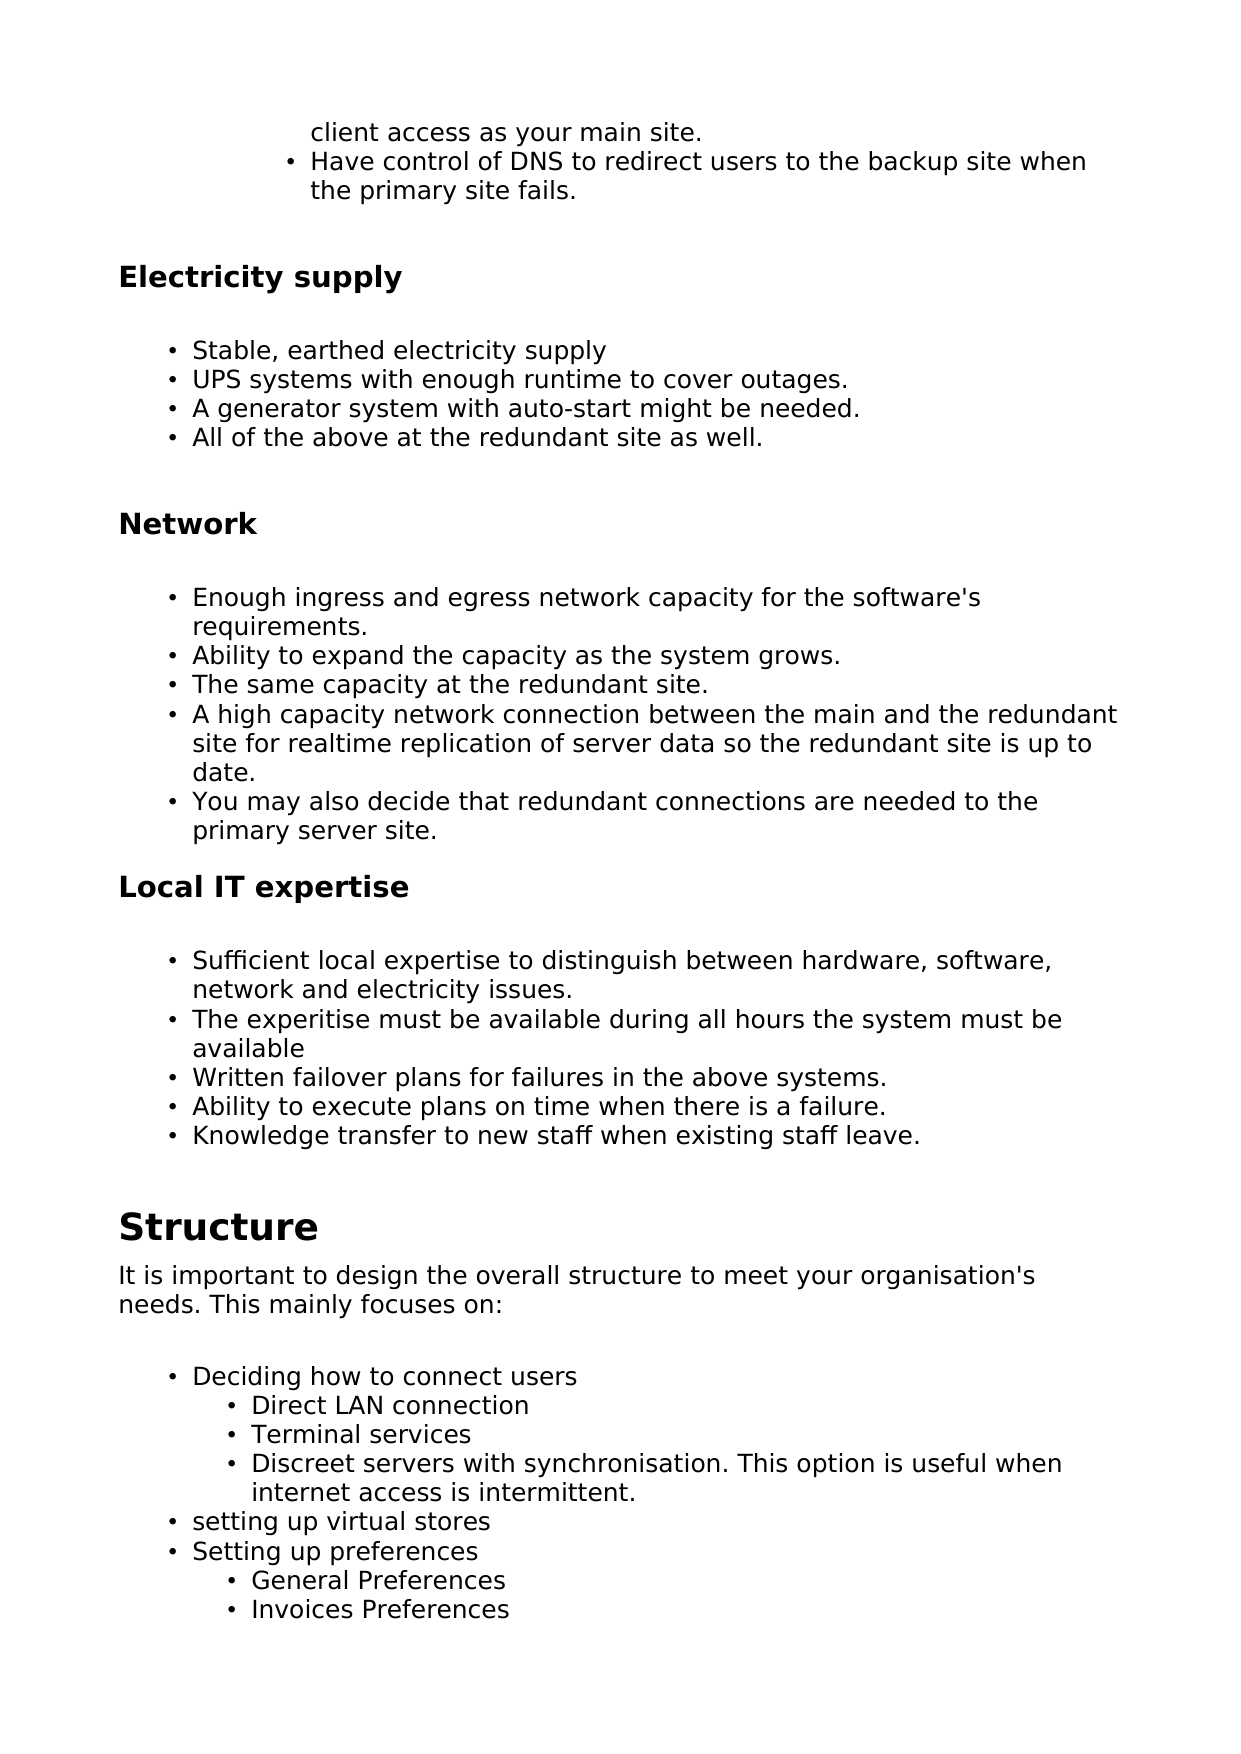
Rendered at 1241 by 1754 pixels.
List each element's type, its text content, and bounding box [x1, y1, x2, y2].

list Sufficient local expertise to distinguish between hardware, software, network and electricity issues. [177, 947, 1122, 1005]
subtitle Local IT expertise [118, 871, 1122, 904]
list Invoices Preferences [236, 1595, 1122, 1624]
list UPS systems with enough runtime to cover outages. [177, 365, 1122, 394]
list Ability to expand the capacity as the system grows. [177, 641, 1122, 671]
list Have control of DNS to redirect users to the backup site when the primary site fails. [295, 147, 1122, 206]
list A generator system with auto-start might be needed. [177, 394, 1122, 423]
list The same capacity at the redundant site. [177, 671, 1122, 700]
subtitle Electricity supply [118, 260, 1122, 294]
list All of the above at the redundant site as well. [177, 423, 1122, 453]
list Terminal services [236, 1420, 1122, 1449]
list General Preferences [236, 1566, 1122, 1595]
list client access as your main site. [295, 118, 1122, 147]
list Enough ingress and egress network capacity for the software's requirements. [177, 583, 1122, 641]
text It is important to design the overall structure to meet your organisation's needs. This mainly focuses on: [118, 1261, 1122, 1320]
list setting up virtual stores [177, 1507, 1122, 1537]
list Discreet servers with synchronisation. This option is useful when internet access is intermittent. [236, 1449, 1122, 1507]
list Direct LAN connection [236, 1391, 1122, 1420]
list The experitise must be available during all hours the system must be available [177, 1005, 1122, 1063]
subtitle Structure [118, 1205, 1122, 1249]
list A high capacity network connection between the main and the redundant site for realtime replication of server data so the redundant site is up to date. [177, 700, 1122, 787]
list Stable, earthed electricity supply [177, 336, 1122, 365]
list Knowledge transfer to new staff when existing staff leave. [177, 1122, 1122, 1151]
list Written failover plans for failures in the above systems. [177, 1063, 1122, 1092]
subtitle Network [118, 507, 1122, 541]
list Setting up preferences [177, 1537, 1122, 1566]
list You may also decide that redundant connections are needed to the primary server site. [177, 787, 1122, 846]
list Ability to execute plans on time when there is a failure. [177, 1092, 1122, 1122]
list Deciding how to connect users [177, 1362, 1122, 1391]
